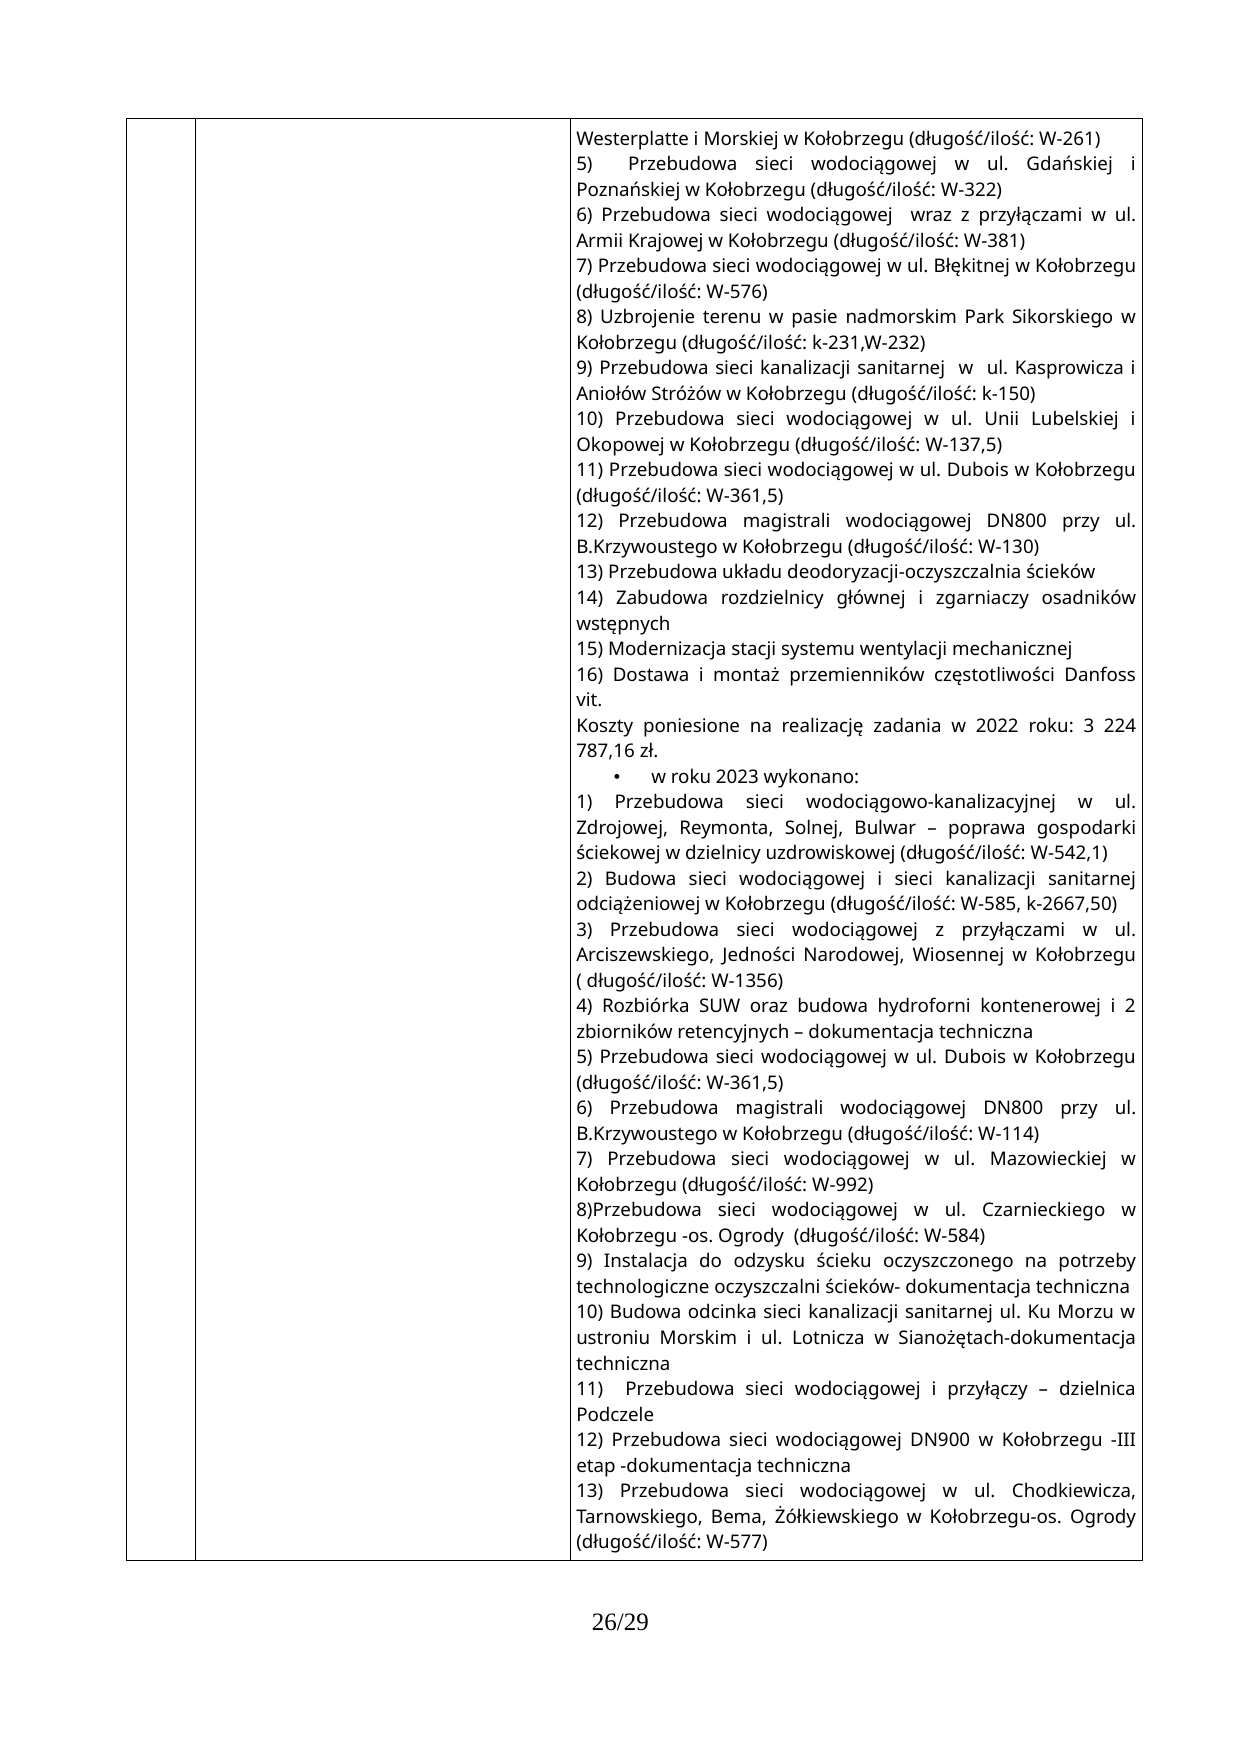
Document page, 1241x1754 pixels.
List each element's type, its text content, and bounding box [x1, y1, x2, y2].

table_cell [196, 119, 570, 1560]
table_cell Westerplatte i Morskiej w Kołobrzegu (długość/ilość: W-261) 5) Przebudowa sieci wodociągowej w ul. Gdańskiej i Poznańskiej w Kołobrzegu (długość/ilość: W-322) 6) Przebudowa sieci wodociągowej wraz z przyłączami w ul. Armii Krajowej w Kołobrzegu (długość/ilość: W-381) 7) Przebudowa sieci wodociągowej w ul. Błękitnej w Kołobrzegu (długość/ilość: W-576) 8) Uzbrojenie terenu w pasie nadmorskim Park Sikorskiego w Kołobrzegu (długość/ilość: k-231,W-232) 9) Przebudowa sieci kanalizacji sanitarnej w ul. Kasprowicza i Aniołów Stróżów w Kołobrzegu (długość/ilość: k-150) 10) Przebudowa sieci wodociągowej w ul. Unii Lubelskiej i Okopowej w Kołobrzegu (długość/ilość: W-137,5) 11) Przebudowa sieci wodociągowej w ul. Dubois w Kołobrzegu (długość/ilość: W-361,5) 12) Przebudowa magistrali wodociągowej DN800 przy ul. B.Krzywoustego w Kołobrzegu (długość/ilość: W-130) 13) Przebudowa układu deodoryzacji-oczyszczalnia ścieków 14) Zabudowa rozdzielnicy głównej i zgarniaczy osadników wstępnych 15) Modernizacja stacji systemu wentylacji mechanicznej 16) Dostawa i montaż przemienników częstotliwości Danfoss vit. Koszty poniesione na realizację zadania w 2022 roku: 3 224 787,16 zł. w roku 2023 wykonano: 1) Przebudowa sieci wodociągowo-kanalizacyjnej w ul. Zdrojowej, Reymonta, Solnej, Bulwar – poprawa gospodarki ściekowej w dzielnicy uzdrowiskowej (długość/ilość: W-542,1) 2) Budowa sieci wodociągowej i sieci kanalizacji sanitarnej odciążeniowej w Kołobrzegu (długość/ilość: W-585, k-2667,50) 3) Przebudowa sieci wodociągowej z przyłączami w ul. Arciszewskiego, Jedności Narodowej, Wiosennej w Kołobrzegu ( długość/ilość: W-1356) 4) Rozbiórka SUW oraz budowa hydroforni kontenerowej i 2 zbiorników retencyjnych – dokumentacja techniczna 5) Przebudowa sieci wodociągowej w ul. Dubois w Kołobrzegu (długość/ilość: W-361,5) 6) Przebudowa magistrali wodociągowej DN800 przy ul. B.Krzywoustego w Kołobrzegu (długość/ilość: W-114) 7) Przebudowa sieci wodociągowej w ul. Mazowieckiej w Kołobrzegu (długość/ilość: W-992) 8)Przebudowa sieci wodociągowej w ul. Czarnieckiego w Kołobrzegu -os. Ogrody (długość/ilość: W-584) 9) Instalacja do odzysku ścieku oczyszczonego na potrzeby technologiczne oczyszczalni ścieków- dokumentacja techniczna 10) Budowa odcinka sieci kanalizacji sanitarnej ul. Ku Morzu w ustroniu Morskim i ul. Lotnicza w Sianożętach-dokumentacja techniczna 11) Przebudowa sieci wodociągowej i przyłączy – dzielnica Podczele 12) Przebudowa sieci wodociągowej DN900 w Kołobrzegu -III etap -dokumentacja techniczna 13) Przebudowa sieci wodociągowej w ul. Chodkiewicza, Tarnowskiego, Bema, Żółkiewskiego w Kołobrzegu-os. Ogrody (długość/ilość: W-577) [571, 119, 1142, 1560]
table_cell [127, 119, 195, 1560]
